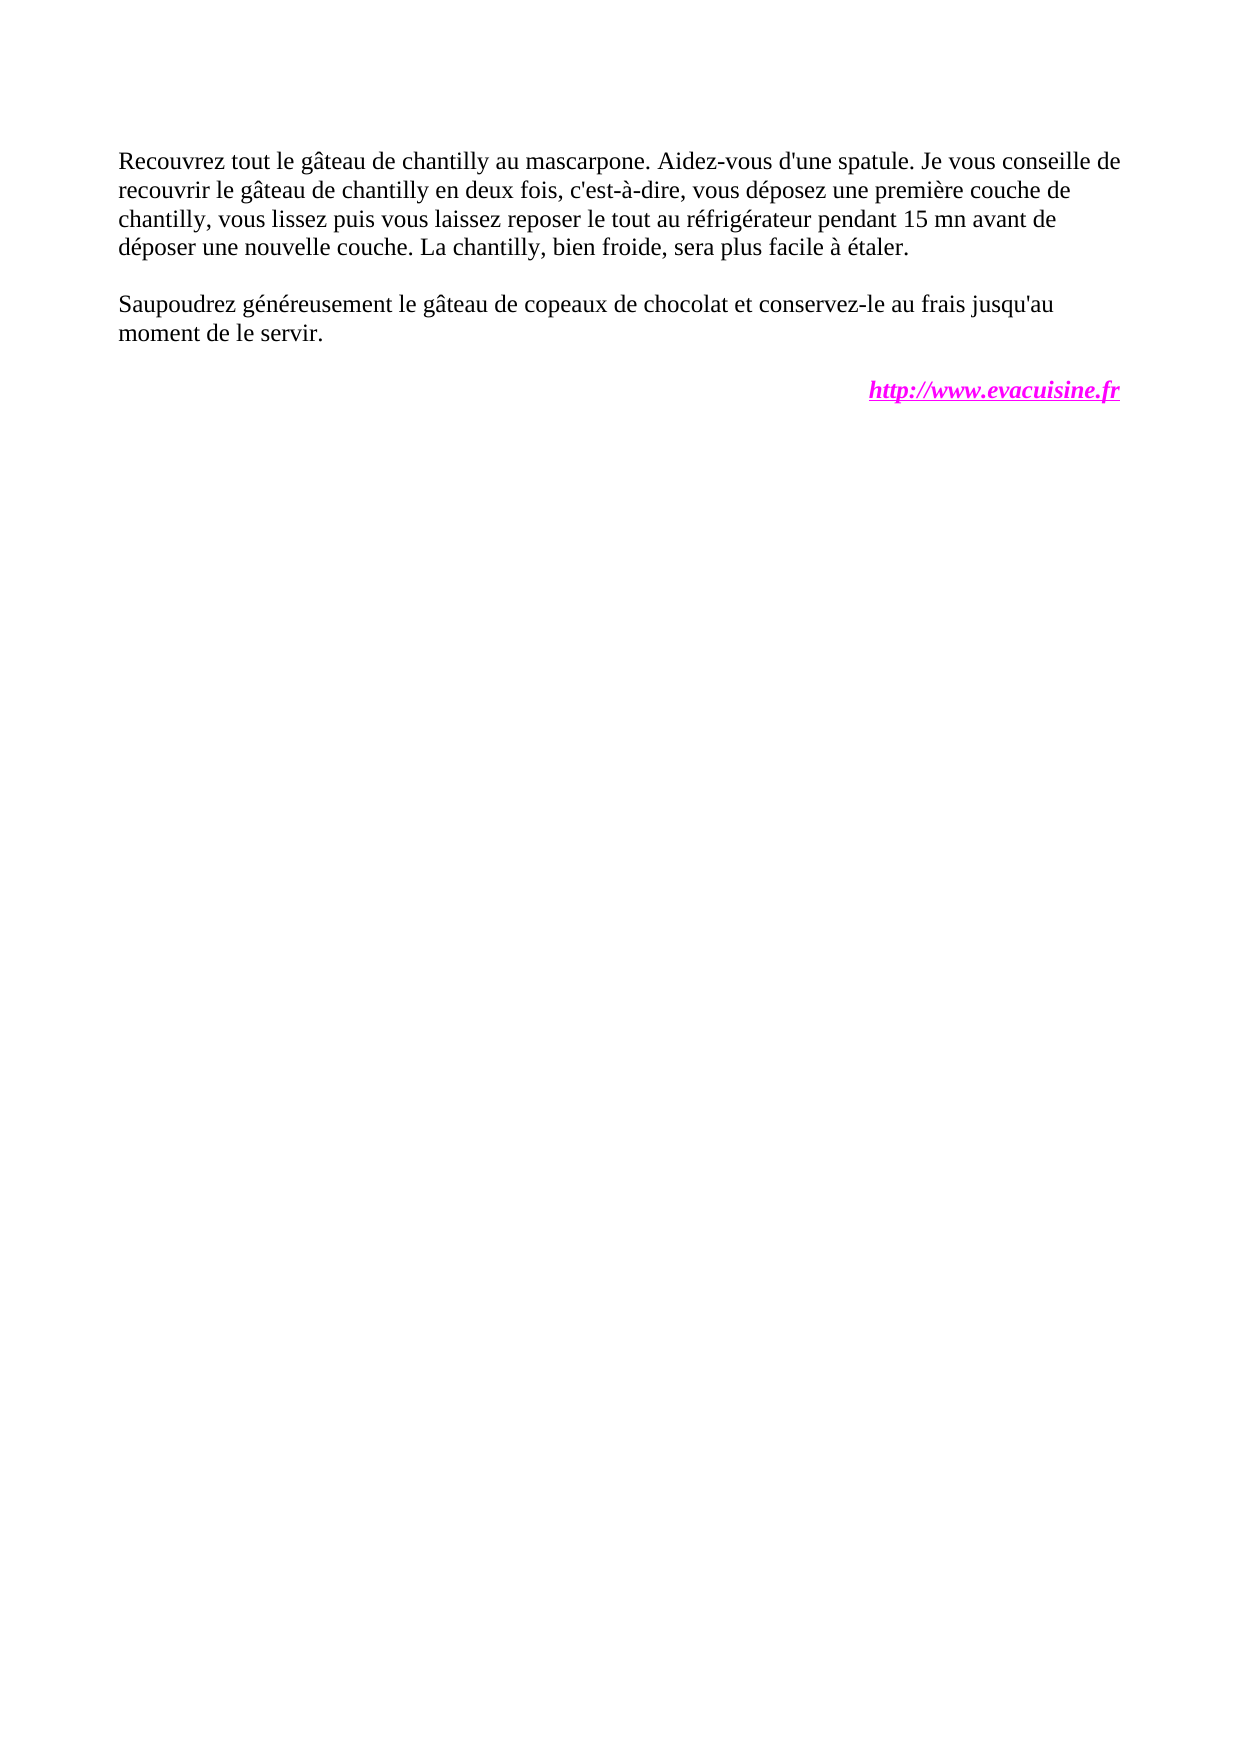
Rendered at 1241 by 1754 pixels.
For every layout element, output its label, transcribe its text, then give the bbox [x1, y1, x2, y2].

text http://www.evacuisine.fr [118, 375, 1122, 403]
text Saupoudrez généreusement le gâteau de copeaux de chocolat et conservez-le au frais jusqu'au moment de le servir. [118, 289, 1122, 347]
text Recouvrez tout le gâteau de chantilly au mascarpone. Aidez-vous d'une spatule. Je vous conseille de recouvrir le gâteau de chantilly en deux fois, c'est-à-dire, vous déposez une première couche de chantilly, vous lissez puis vous laissez reposer le tout au réfrigérateur pendant 15 mn avant de déposer une nouvelle couche. La chantilly, bien froide, sera plus facile à étaler. [118, 146, 1122, 261]
